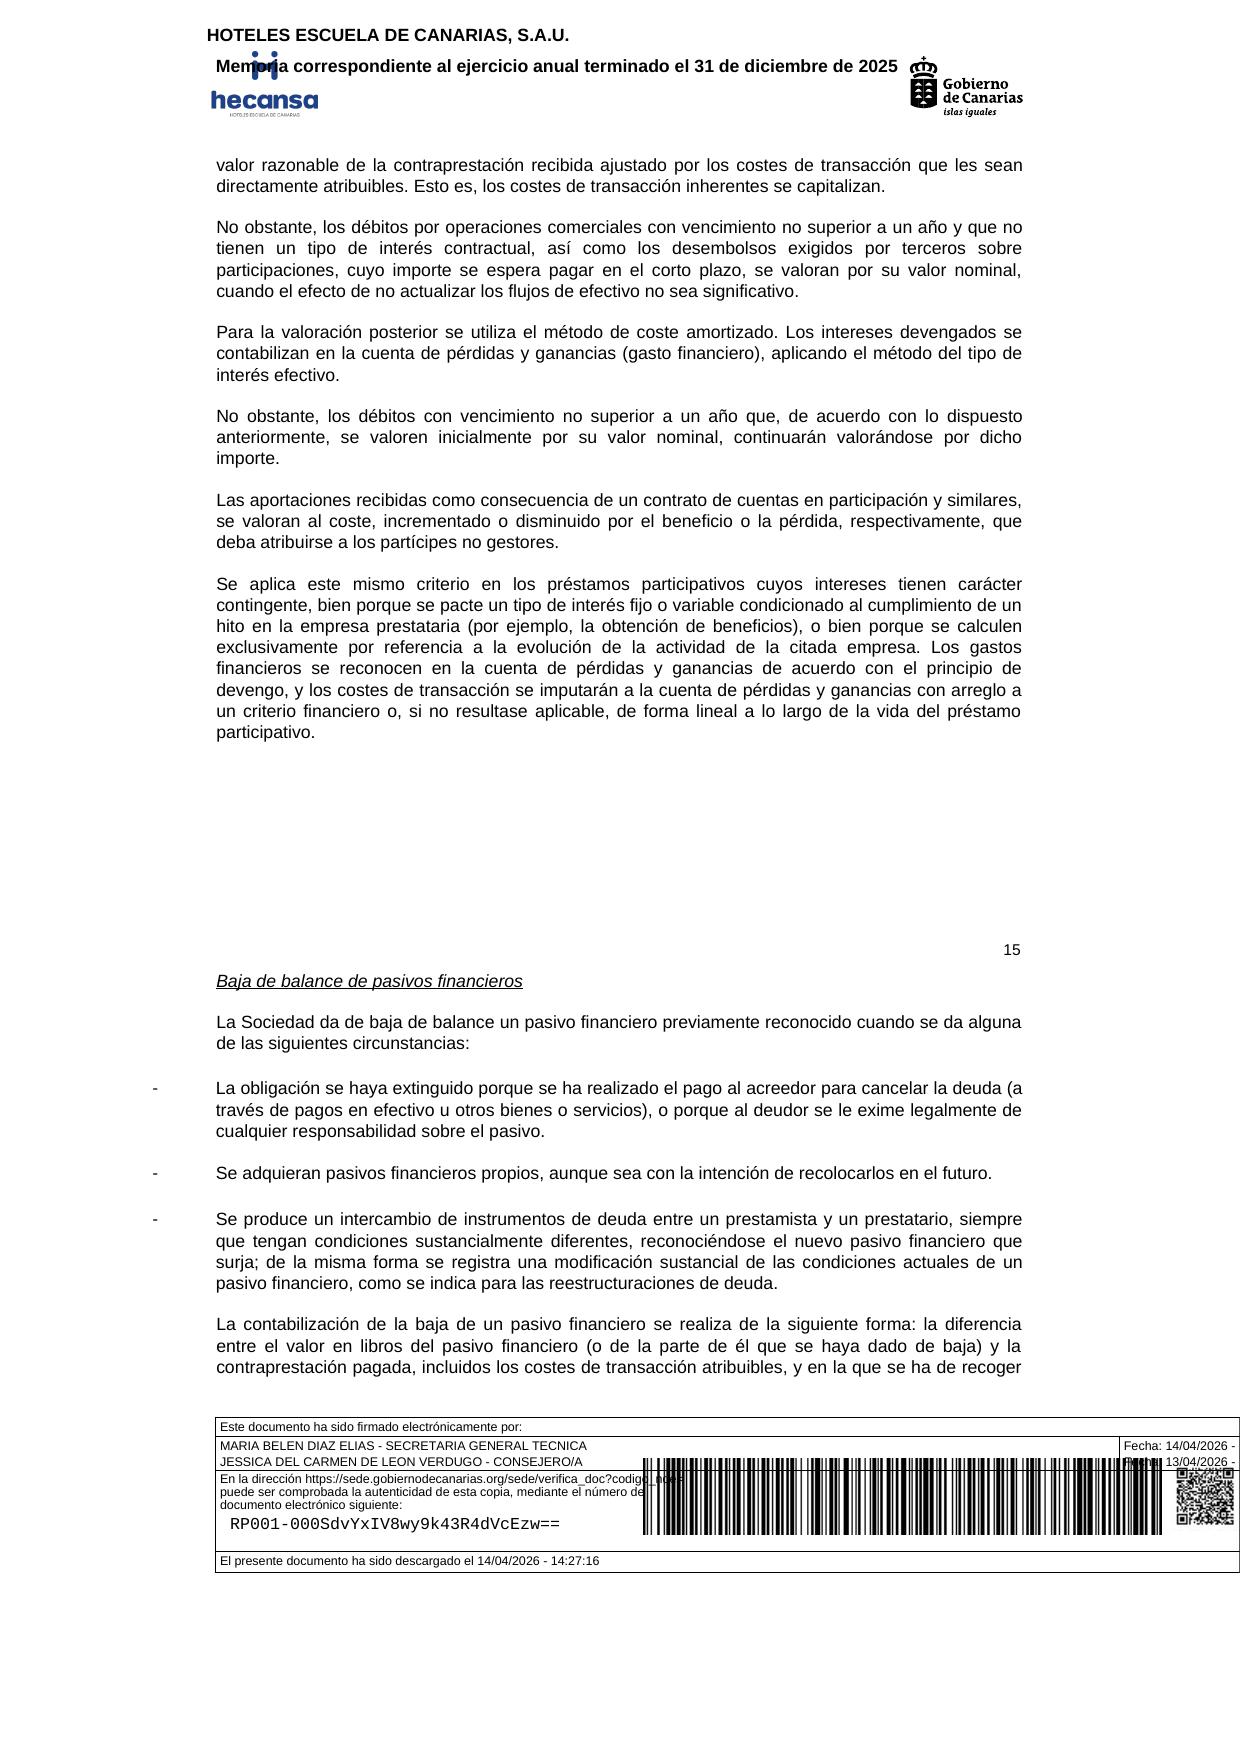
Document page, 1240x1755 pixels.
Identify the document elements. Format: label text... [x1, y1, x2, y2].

text La Sociedad da de baja de balance un pasivo financiero previamente reconocido cuando se da alguna de las siguientes circunstancias: [216, 1012, 1023, 1053]
list Se produce un intercambio de instrumentos de deuda entre un prestamista y un prestatario, siempre que tengan condiciones sustancialmente diferentes, reconociéndose el nuevo pasivo financiero que surja; de la misma forma se registra una modificación sustancial de las condiciones actuales de un pasivo financiero, como se indica para las reestructuraciones de deuda. [152, 1208, 1023, 1293]
list Se adquieran pasivos financieros propios, aunque sea con la intención de recolocarlos en el futuro. [152, 1162, 1023, 1184]
text No obstante, los débitos con vencimiento no superior a un año que, de acuerdo con lo dispuesto anteriormente, se valoren inicialmente por su valor nominal, continuarán valorándose por dicho importe. [216, 406, 1023, 468]
list La obligación se haya extinguido porque se ha realizado el pago al acreedor para cancelar la deuda (a través de pagos en efectivo u otros bienes o servicios), o porque al deudor se le exime legalmente de cualquier responsabilidad sobre el pasivo. [152, 1077, 1023, 1141]
text Para la valoración posterior se utiliza el método de coste amortizado. Los intereses devengados se contabilizan en la cuenta de pérdidas y ganancias (gasto financiero), aplicando el método del tipo de interés efectivo. [216, 322, 1023, 385]
text Las aportaciones recibidas como consecuencia de un contrato de cuentas en participación y similares, se valoran al coste, incrementado o disminuido por el beneficio o la pérdida, respectivamente, que deba atribuirse a los partícipes no gestores. [216, 490, 1023, 552]
text La contabilización de la baja de un pasivo financiero se realiza de la siguiente forma: la diferencia entre el valor en libros del pasivo financiero (o de la parte de él que se haya dado de baja) y la contraprestación pagada, incluidos los costes de transacción atribuibles, y en la que se ha de recoger [216, 1314, 1023, 1377]
text 15 [216, 939, 1025, 959]
text Se aplica este mismo criterio en los préstamos participativos cuyos intereses tienen carácter contingente, bien porque se pacte un tipo de interés fijo o variable condicionado al cumplimiento de un hito en la empresa prestataria (por ejemplo, la obtención de beneficios), o bien porque se calculen exclusivamente por referencia a la evolución de la actividad de la citada empresa. Los gastos financieros se reconocen en la cuenta de pérdidas y ganancias de acuerdo con el principio de devengo, y los costes de transacción se imputarán a la cuenta de pérdidas y ganancias con arreglo a un criterio financiero o, si no resultase aplicable, de forma lineal a lo largo de la vida del préstamo participativo. [216, 573, 1023, 742]
text Baja de balance de pasivos financieros [216, 971, 1036, 991]
text valor razonable de la contraprestación recibida ajustado por los costes de transacción que les sean directamente atribuibles. Esto es, los costes de transacción inherentes se capitalizan. [216, 154, 1023, 196]
text No obstante, los débitos por operaciones comerciales con vencimiento no superior a un año y que no tienen un tipo de interés contractual, así como los desembolsos exigidos por terceros sobre participaciones, cuyo importe se espera pagar en el corto plazo, se valoran por su valor nominal, cuando el efecto de no actualizar los flujos de efectivo no sea significativo. [216, 217, 1023, 301]
